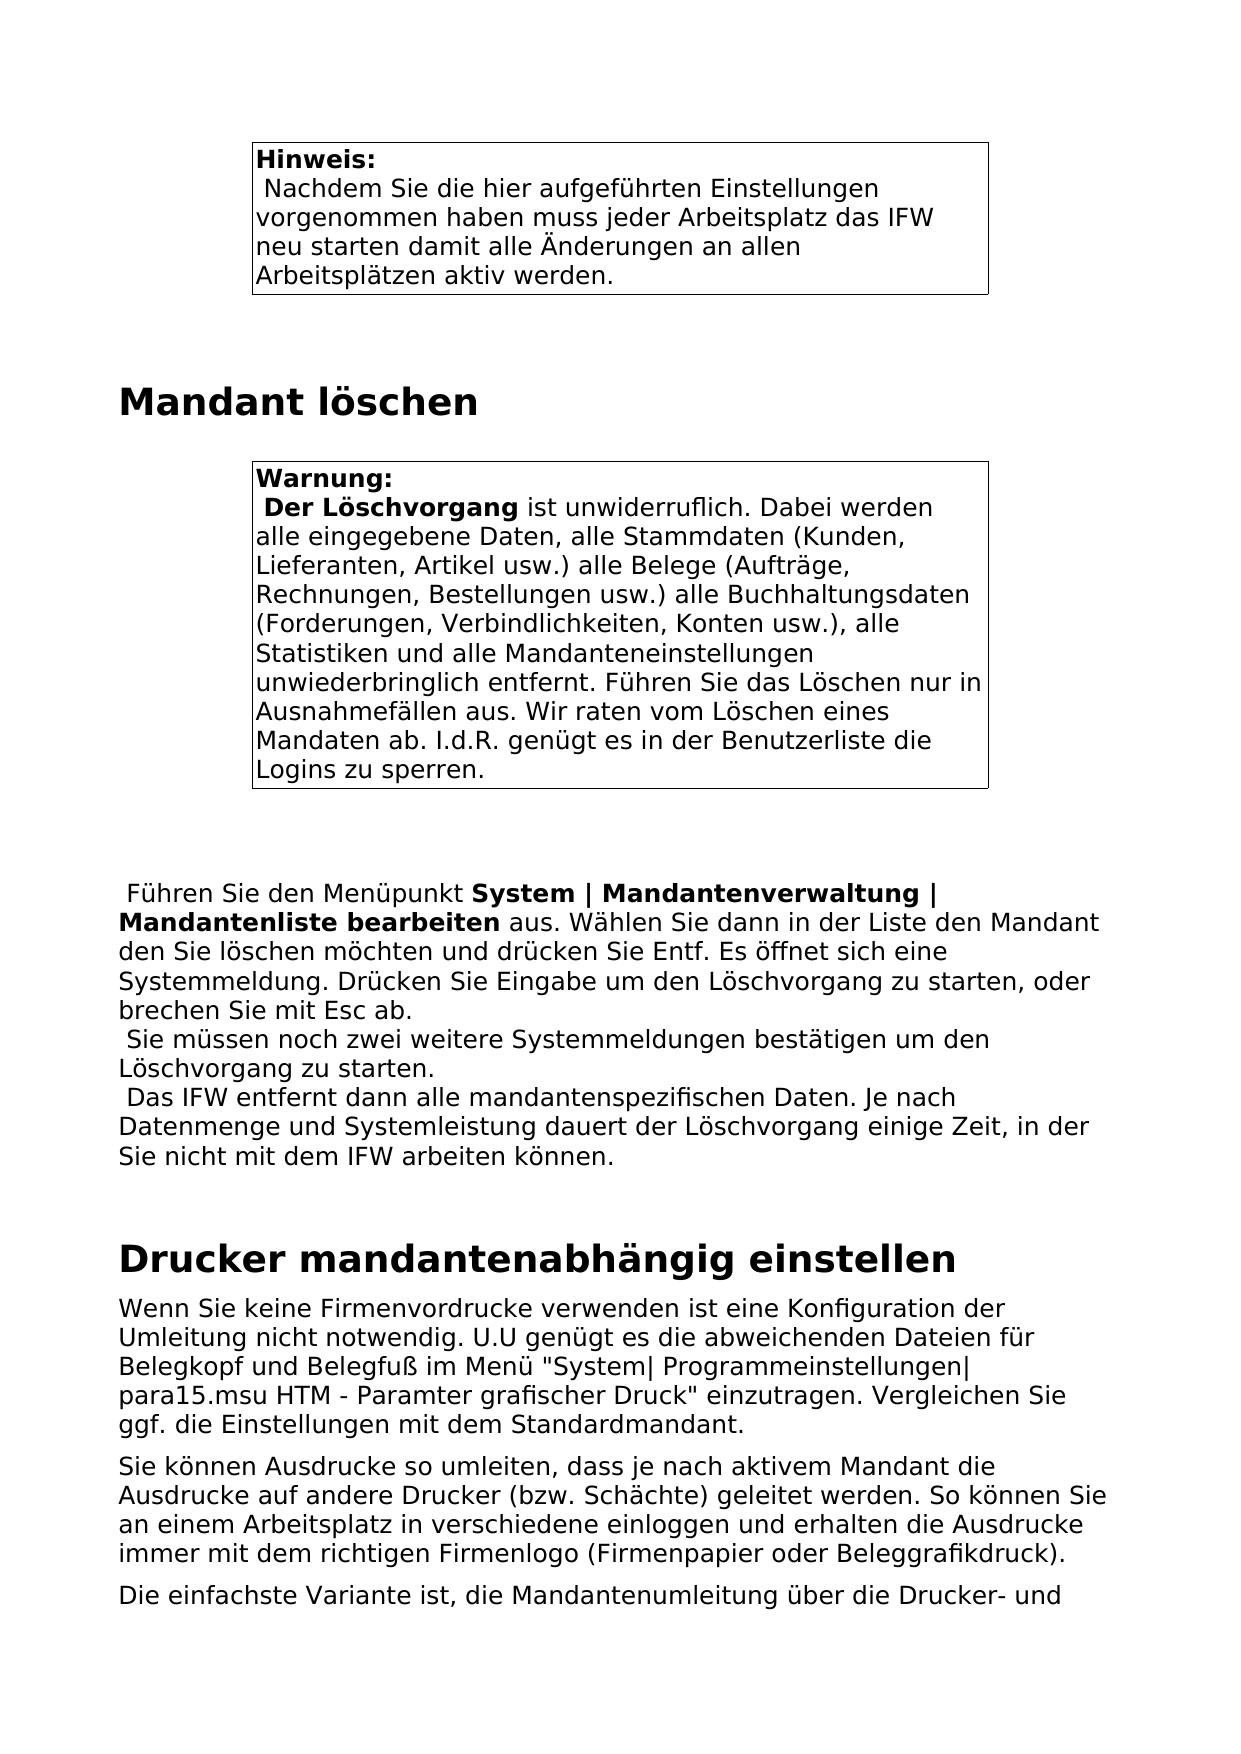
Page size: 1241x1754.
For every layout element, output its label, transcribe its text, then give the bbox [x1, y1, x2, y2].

table_header Hinweis: Nachdem Sie die hier aufgeführten Einstellungen vorgenommen haben muss jeder Arbeitsplatz das IFW neu starten damit alle Änderungen an allen Arbeitsplätzen aktiv werden. [253, 143, 988, 293]
text Die einfachste Variante ist, die Mandantenumleitung über die Drucker- und [118, 1581, 1122, 1610]
table_header Warnung: Der Löschvorgang ist unwiderruflich. Dabei werden alle eingegebene Daten, alle Stammdaten (Kunden, Lieferanten, Artikel usw.) alle Belege (Aufträge, Rechnungen, Bestellungen usw.) alle Buchhaltungsdaten (Forderungen, Verbindlichkeiten, Konten usw.), alle Statistiken und alle Mandanteneinstellungen unwiederbringlich entfernt. Führen Sie das Löschen nur in Ausnahmefällen aus. Wir raten vom Löschen eines Mandaten ab. I.d.R. genügt es in der Benutzerliste die Logins zu sperren. [253, 462, 988, 788]
text Sie können Ausdrucke so umleiten, dass je nach aktivem Mandant die Ausdrucke auf andere Drucker (bzw. Schächte) geleitet werden. So können Sie an einem Arbeitsplatz in verschiedene einloggen und erhalten die Ausdrucke immer mit dem richtigen Firmenlogo (Firmenpapier oder Beleggrafikdruck). [118, 1452, 1122, 1569]
subtitle Mandant löschen [118, 381, 1122, 425]
subtitle Drucker mandantenabhängig einstellen [118, 1238, 1122, 1281]
text Wenn Sie keine Firmenvordrucke verwenden ist eine Konfiguration der Umleitung nicht notwendig. U.U genügt es die abweichenden Dateien für Belegkopf und Belegfuß im Menü "System| Programmeinstellungen| para15.msu HTM - Paramter grafischer Druck" einzutragen. Vergleichen Sie ggf. die Einstellungen mit dem Standardmandant. [118, 1294, 1122, 1439]
text Führen Sie den Menüpunkt System | Mandantenverwaltung | Mandantenliste bearbeiten aus. Wählen Sie dann in der Liste den Mandant den Sie löschen möchten und drücken Sie Entf. Es öffnet sich eine Systemmeldung. Drücken Sie Eingabe um den Löschvorgang zu starten, oder brechen Sie mit Esc ab. Sie müssen noch zwei weitere Systemmeldungen bestätigen um den Löschvorgang zu starten. Das IFW entfernt dann alle mandantenspezifischen Daten. Je nach Datenmenge und Systemleistung dauert der Löschvorgang einige Zeit, in der Sie nicht mit dem IFW arbeiten können. [118, 850, 1122, 1200]
